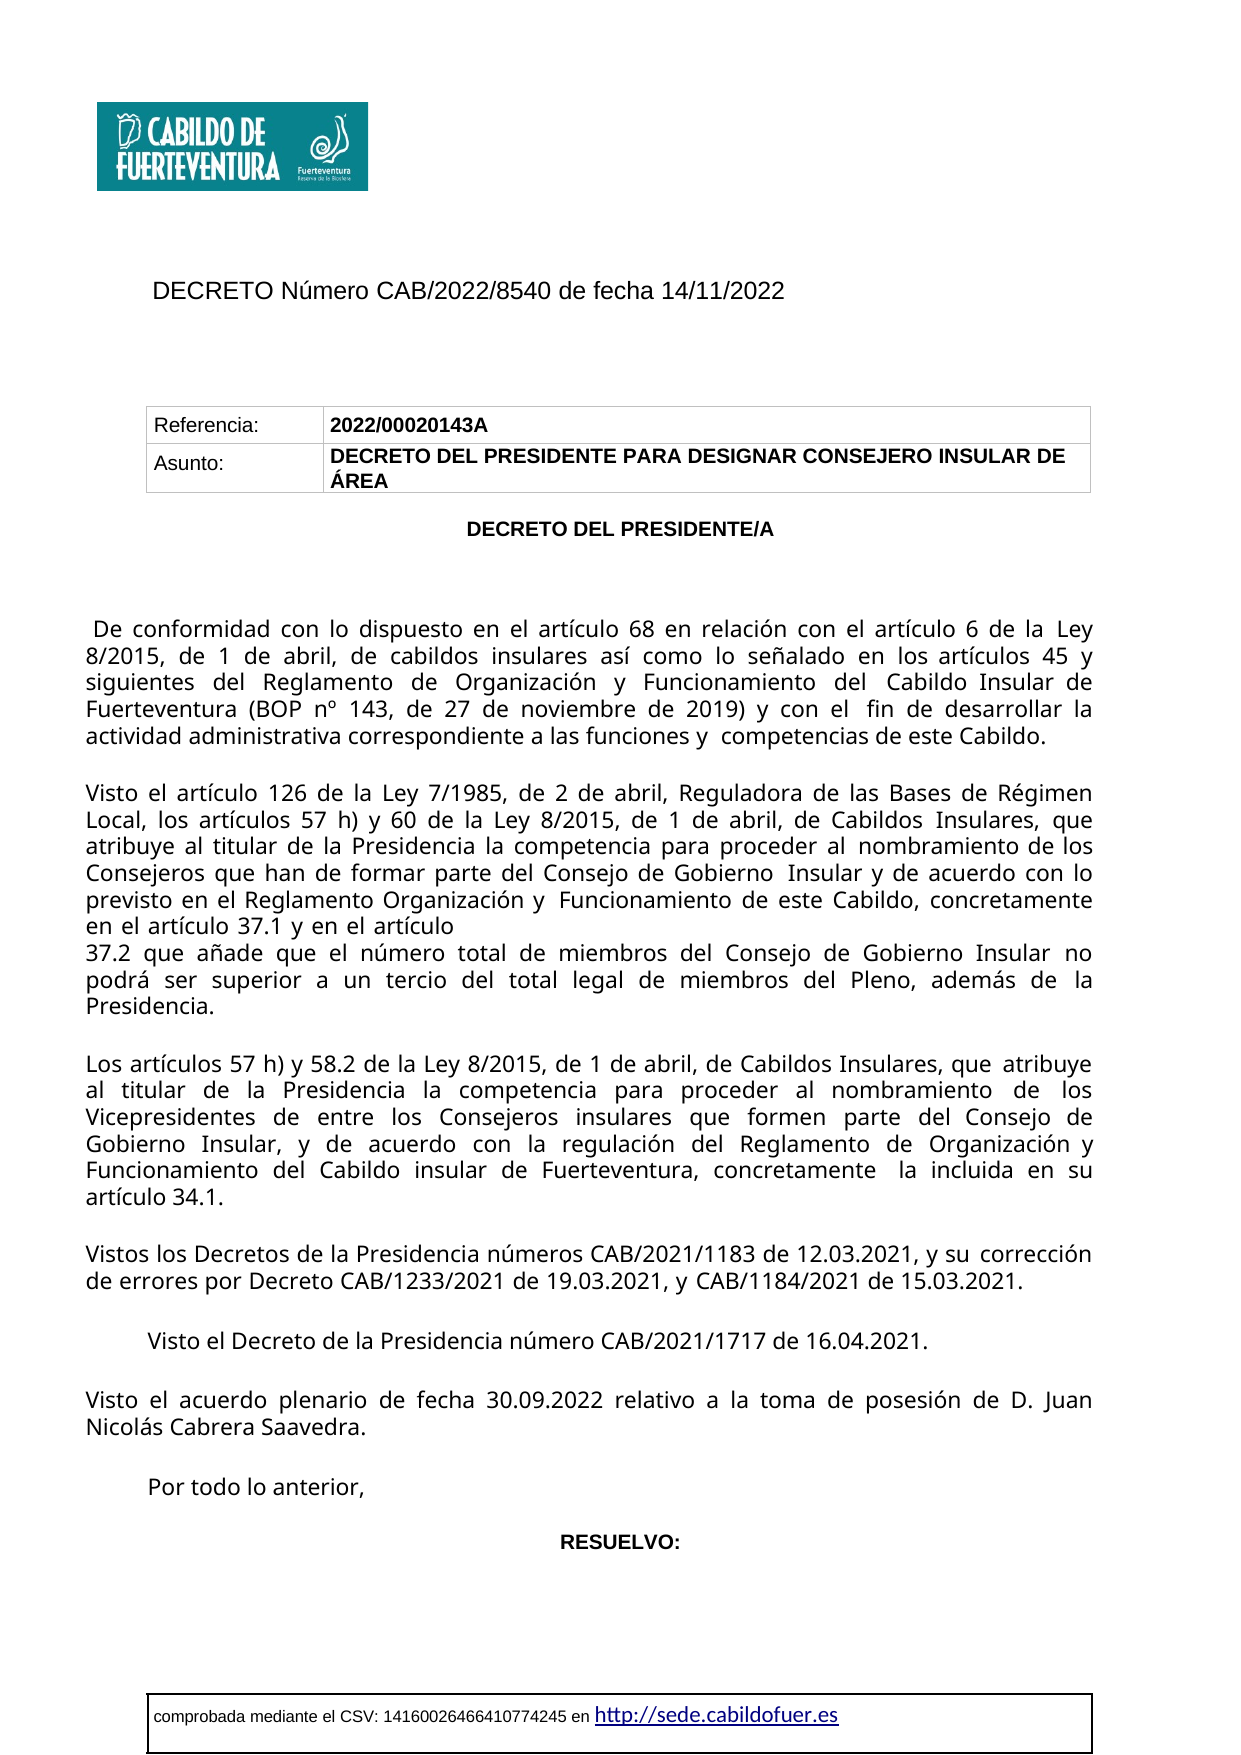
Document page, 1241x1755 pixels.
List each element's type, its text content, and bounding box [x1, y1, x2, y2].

text De conformidad con lo dispuesto en el artículo 68 en relación con el artículo 6 de la Ley 8/2015, de 1 de abril, de cabildos insulares así como lo señalado en los artículos 45 y siguientes del Reglamento de Organización y Funcionamiento del Cabildo Insular de Fuerteventura (BOP nº 143, de 27 de noviembre de 2019) y con el fin de desarrollar la actividad administrativa correspondiente a las funciones y competencias de este Cabildo. [85, 616, 1093, 749]
text 37.2 que añade que el número total de miembros del Consejo de Gobierno Insular no podrá ser superior a un tercio del total legal de miembros del Pleno, además de la Presidencia. [85, 940, 1093, 1020]
table_cell Asunto: [147, 444, 323, 492]
text DECRETO DEL PRESIDENTE/A [464, 517, 777, 541]
text Visto el acuerdo plenario de fecha 30.09.2022 relativo a la toma de posesión de D. Juan Nicolás Cabrera Saavedra. [85, 1388, 1093, 1441]
text Por todo lo anterior, [147, 1471, 1107, 1502]
table_header Referencia: [147, 407, 323, 443]
table_header 2022/00020143A [324, 407, 1090, 443]
text DECRETO Número CAB/2022/8540 de fecha 14/11/2022 [152, 276, 1107, 305]
table_cell DECRETO DEL PRESIDENTE PARA DESIGNAR CONSEJERO INSULAR DE ÁREA [324, 444, 1090, 492]
text RESUELVO: [464, 1530, 777, 1554]
text Vistos los Decretos de la Presidencia números CAB/2021/1183 de 12.03.2021, y su corrección de errores por Decreto CAB/1233/2021 de 19.03.2021, y CAB/1184/2021 de 15.03.2021. [85, 1242, 1093, 1295]
text Visto el Decreto de la Presidencia número CAB/2021/1717 de 16.04.2021. [147, 1325, 1107, 1356]
text Los artículos 57 h) y 58.2 de la Ley 8/2015, de 1 de abril, de Cabildos Insulares, que atribuye al titular de la Presidencia la competencia para proceder al nombramiento de los Vicepresidentes de entre los Consejeros insulares que formen parte del Consejo de Gobierno Insular, y de acuerdo con la regulación del Reglamento de Organización y Funcionamiento del Cabildo insular de Fuerteventura, concretamente la incluida en su artículo 34.1. [85, 1051, 1093, 1211]
text Visto el artículo 126 de la Ley 7/1985, de 2 de abril, Reguladora de las Bases de Régimen Local, los artículos 57 h) y 60 de la Ley 8/2015, de 1 de abril, de Cabildos Insulares, que atribuye al titular de la Presidencia la competencia para proceder al nombramiento de los Consejeros que han de formar parte del Consejo de Gobierno Insular y de acuerdo con lo previsto en el Reglamento Organización y Funcionamiento de este Cabildo, concretamente en el artículo 37.1 y en el artículo [85, 780, 1093, 940]
